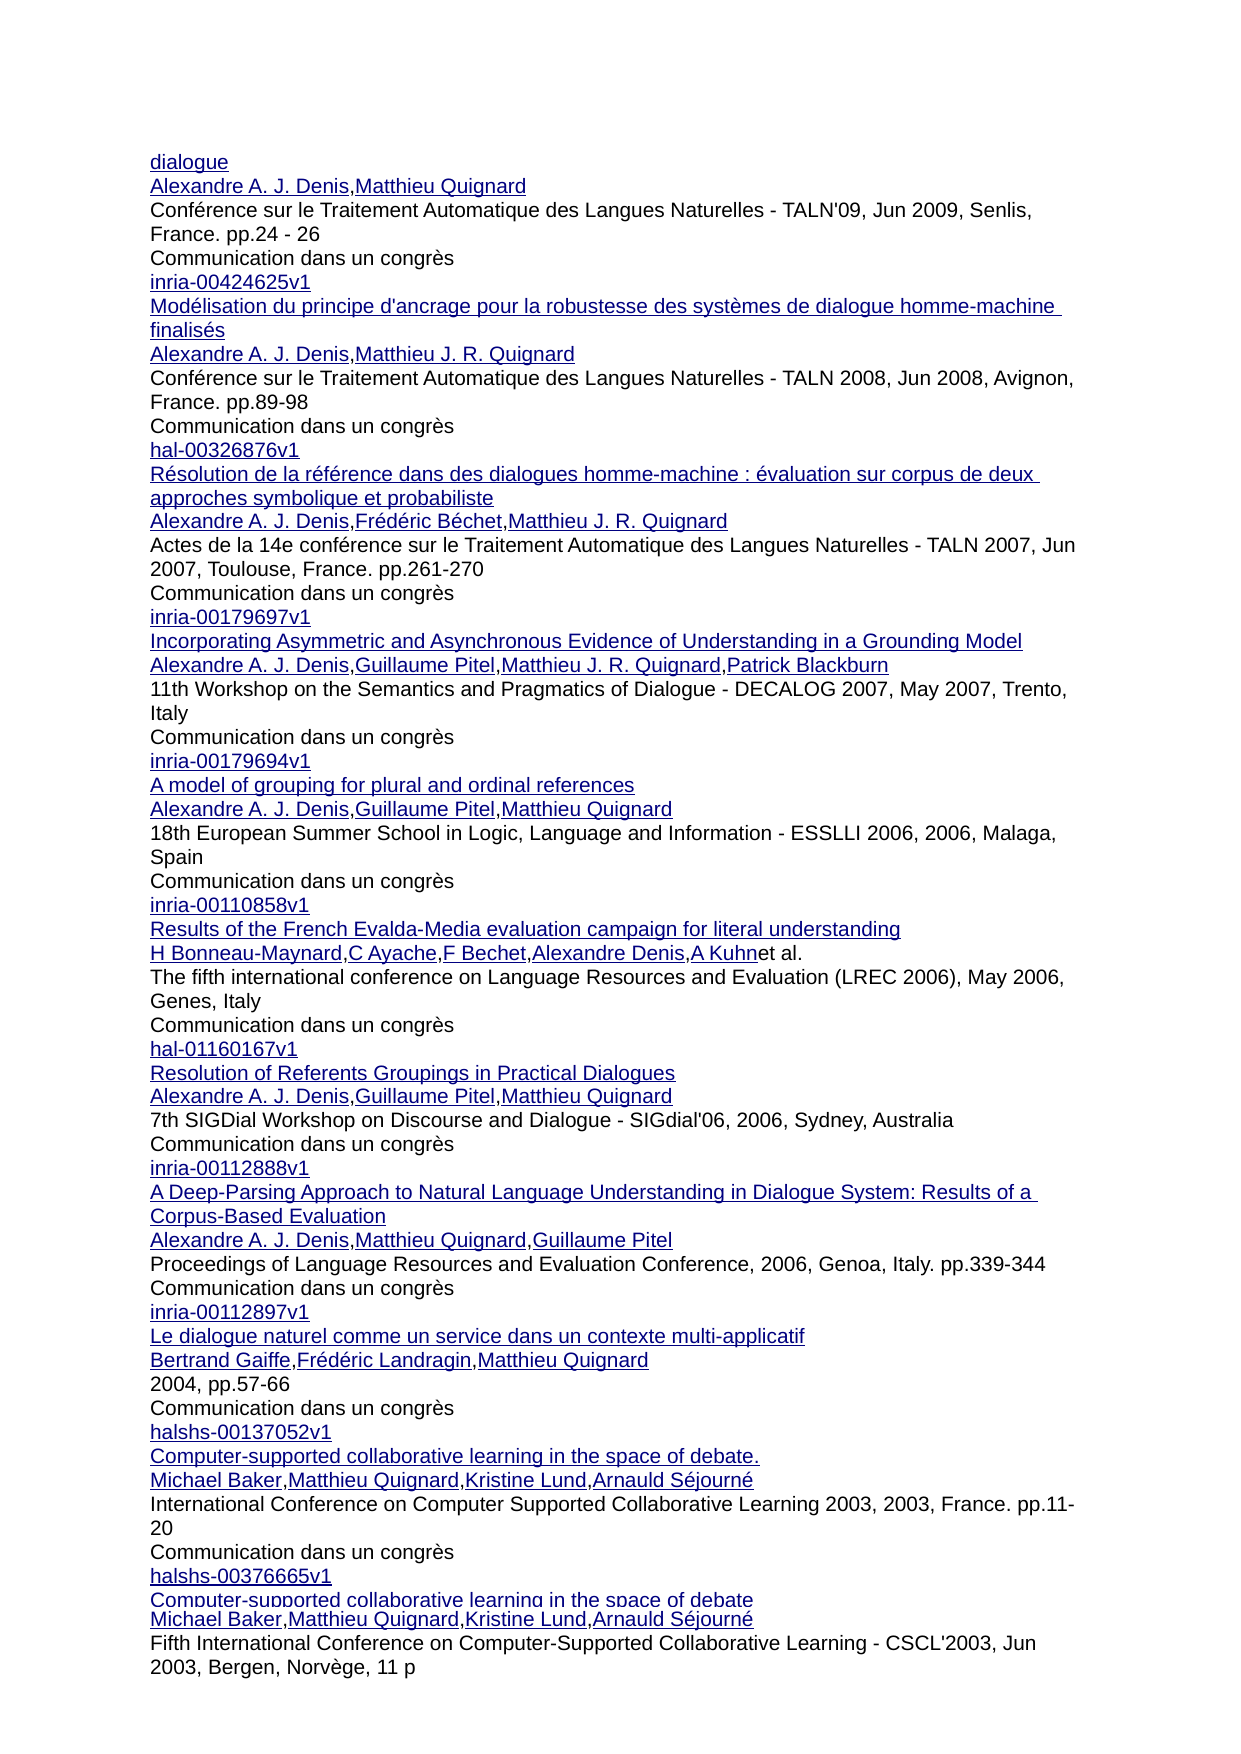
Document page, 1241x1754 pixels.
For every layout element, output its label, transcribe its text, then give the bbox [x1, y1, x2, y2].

table_cell Incorporating Asymmetric and Asynchronous Evidence of Understanding in a Grounding Model Alexandre A. J. Denis,Guillaume Pitel,Matthieu J. R. Quignard,Patrick Blackburn 11th Workshop on the Semantics and Pragmatics of Dialogue - DECALOG 2007, May 2007, Trento, Italy Communication dans un congrès inria-00179694v1 [150, 629, 1090, 773]
table_cell Computer-supported collaborative learning in the space of debate Michael Baker,Matthieu Quignard,Kristine Lund,Arnauld Séjourné Fifth International Conference on Computer-Supported Collaborative Learning - CSCL'2003, Jun 2003, Bergen, Norvège, 11 p [150, 1588, 1090, 1679]
table_cell Exploitation du terrain commun pour la production d'expressions référentielles dans les systèmes de dialogue Alexandre A. J. Denis,Matthieu Quignard Conférence sur le Traitement Automatique des Langues Naturelles - TALN'09, Jun 2009, Senlis, France. pp.24 - 26 Communication dans un congrès inria-00424625v1 [150, 150, 1090, 294]
table_cell A Deep-Parsing Approach to Natural Language Understanding in Dialogue System: Results of a Corpus-Based Evaluation Alexandre A. J. Denis,Matthieu Quignard,Guillaume Pitel Proceedings of Language Resources and Evaluation Conference, 2006, Genoa, Italy. pp.339-344 Communication dans un congrès inria-00112897v1 [150, 1180, 1090, 1324]
table_cell Computer-supported collaborative learning in the space of debate. Michael Baker,Matthieu Quignard,Kristine Lund,Arnauld Séjourné International Conference on Computer Supported Collaborative Learning 2003, 2003, France. pp.11-20 Communication dans un congrès halshs-00376665v1 [150, 1444, 1090, 1587]
table_cell A model of grouping for plural and ordinal references Alexandre A. J. Denis,Guillaume Pitel,Matthieu Quignard 18th European Summer School in Logic, Language and Information - ESSLLI 2006, 2006, Malaga, Spain Communication dans un congrès inria-00110858v1 [150, 773, 1090, 917]
table_cell Resolution of Referents Groupings in Practical Dialogues Alexandre A. J. Denis,Guillaume Pitel,Matthieu Quignard 7th SIGDial Workshop on Discourse and Dialogue - SIGdial'06, 2006, Sydney, Australia Communication dans un congrès inria-00112888v1 [150, 1060, 1090, 1180]
table_cell Results of the French Evalda-Media evaluation campaign for literal understanding H Bonneau-Maynard,C Ayache,F Bechet,Alexandre Denis,A Kuhnet al. The fifth international conference on Language Resources and Evaluation (LREC 2006), May 2006, Genes, Italy Communication dans un congrès hal-01160167v1 [150, 917, 1090, 1060]
table_cell Résolution de la référence dans des dialogues homme-machine : évaluation sur corpus de deux approches symbolique et probabiliste Alexandre A. J. Denis,Frédéric Béchet,Matthieu J. R. Quignard Actes de la 14e conférence sur le Traitement Automatique des Langues Naturelles - TALN 2007, Jun 2007, Toulouse, France. pp.261-270 Communication dans un congrès inria-00179697v1 [150, 461, 1090, 629]
table_cell Le dialogue naturel comme un service dans un contexte multi-applicatif Bertrand Gaiffe,Frédéric Landragin,Matthieu Quignard 2004, pp.57-66 Communication dans un congrès halshs-00137052v1 [150, 1324, 1090, 1444]
table_cell Modélisation du principe d'ancrage pour la robustesse des systèmes de dialogue homme-machine finalisés Alexandre A. J. Denis,Matthieu J. R. Quignard Conférence sur le Traitement Automatique des Langues Naturelles - TALN 2008, Jun 2008, Avignon, France. pp.89-98 Communication dans un congrès hal-00326876v1 [150, 294, 1090, 461]
